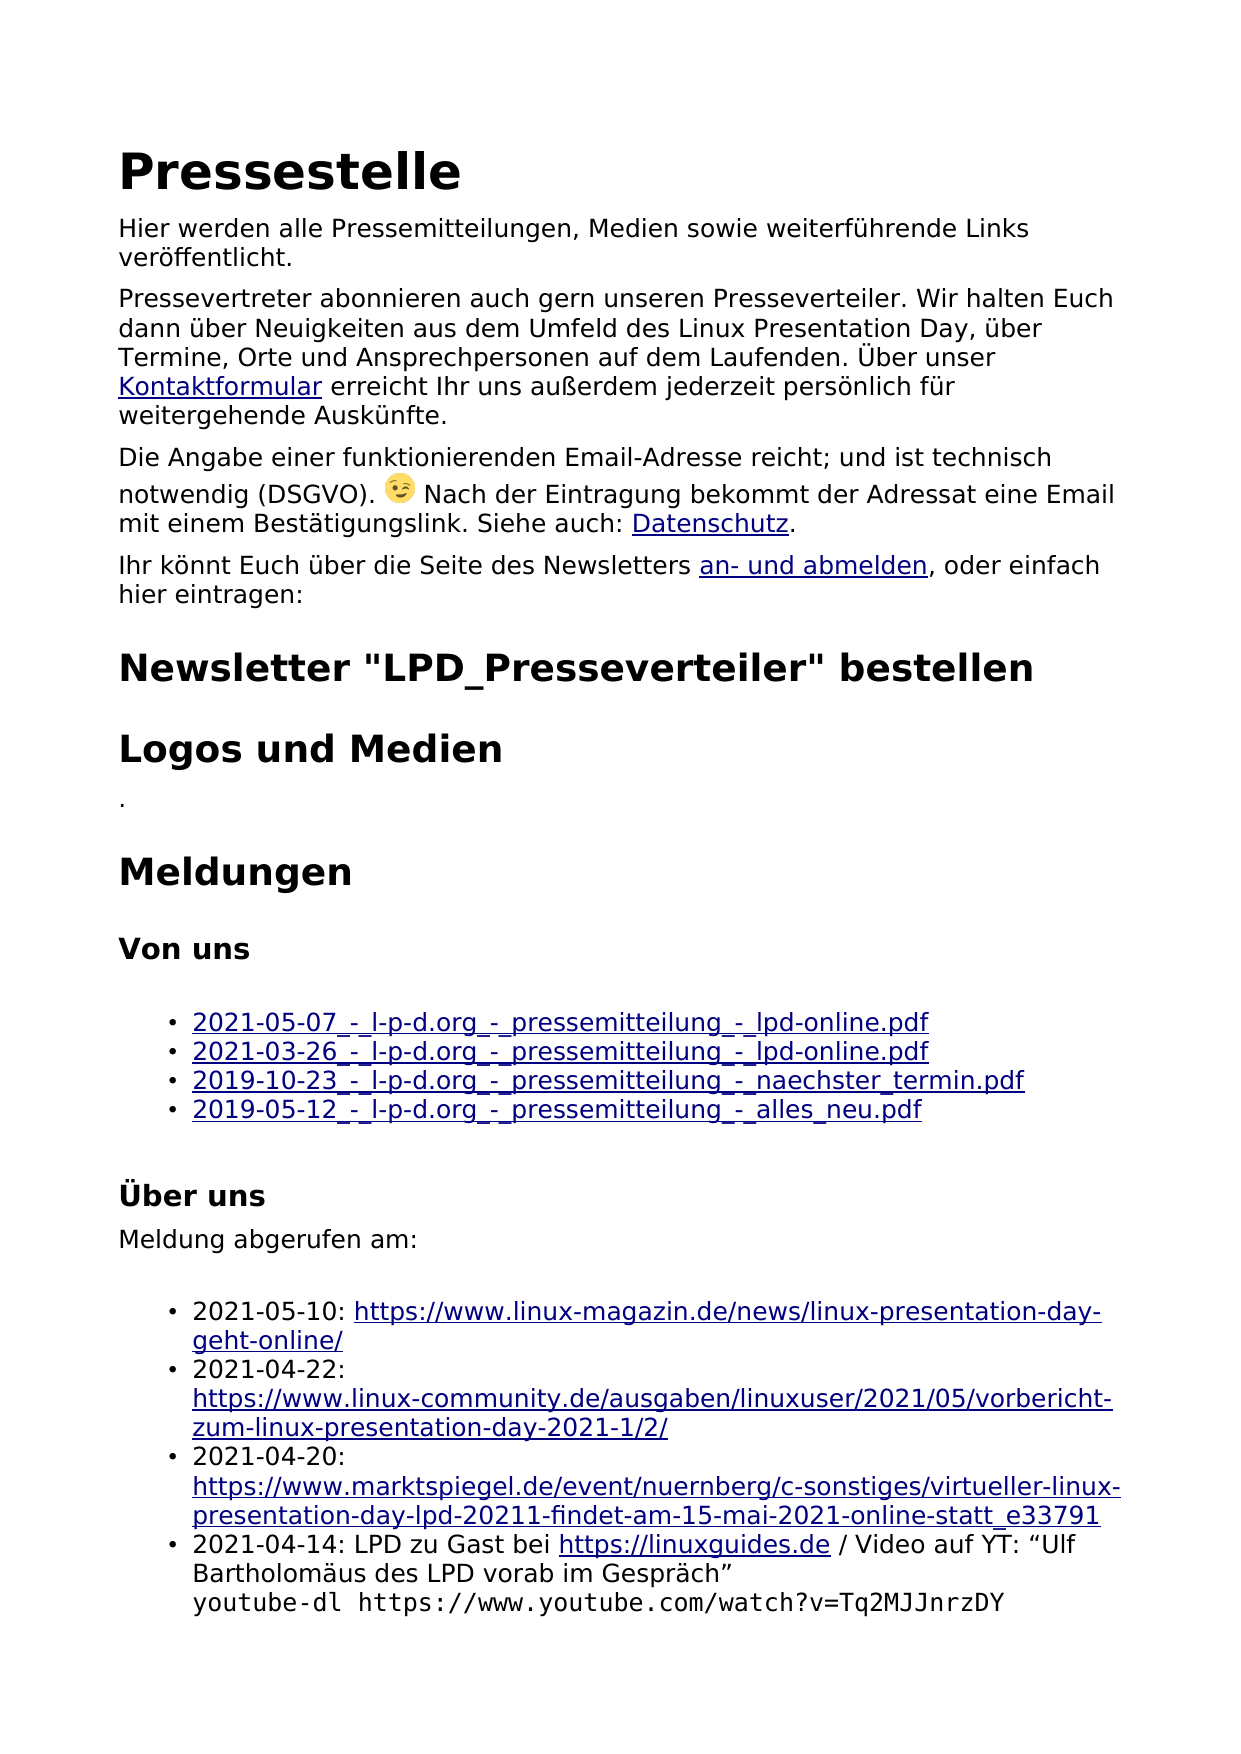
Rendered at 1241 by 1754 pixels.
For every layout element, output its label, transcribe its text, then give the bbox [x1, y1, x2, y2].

subtitle Von uns [118, 932, 1122, 966]
text Pressevertreter abonnieren auch gern unseren Presseverteiler. Wir halten Euch dann über Neuigkeiten aus dem Umfeld des Linux Presentation Day, über Termine, Orte und Ansprechpersonen auf dem Laufenden. Über unser Kontaktformular erreicht Ihr uns außerdem jederzeit persönlich für weitergehende Auskünfte. [118, 285, 1122, 431]
text Meldung abgerufen am: [118, 1226, 1122, 1255]
list 2021-05-07_-_l-p-d.org_-_pressemitteilung_-_lpd-online.pdf [177, 1008, 1122, 1037]
subtitle Meldungen [118, 851, 1122, 894]
list 2021-04-20: https://www.marktspiegel.de/event/nuernberg/c-sonstiges/virtueller-linux-presentation-day-lpd-20211-findet-am-15-mai-2021-online-statt_e33791 [177, 1442, 1122, 1530]
list youtube-dl https://www.youtube.com/watch?v=Tq2MJJnrzDY [177, 1588, 1122, 1617]
text . [118, 784, 1122, 813]
subtitle Über uns [118, 1179, 1122, 1213]
list 2021-03-26_-_l-p-d.org_-_pressemitteilung_-_lpd-online.pdf [177, 1037, 1122, 1066]
text Ihr könnt Euch über die Seite des Newsletters an- und abmelden, oder einfach hier eintragen: [118, 551, 1122, 609]
list 2021-05-10: https://www.linux-magazin.de/news/linux-presentation-day-geht-online/ [177, 1297, 1122, 1355]
list 2021-04-14: LPD zu Gast bei https://linuxguides.de / Video auf YT: “Ulf Bartholomäus des LPD vorab im Gespräch” [177, 1530, 1122, 1588]
text Hier werden alle Pressemitteilungen, Medien sowie weiterführende Links veröffentlicht. [118, 214, 1122, 272]
list 2019-10-23_-_l-p-d.org_-_pressemitteilung_-_naechster_termin.pdf [177, 1066, 1122, 1095]
subtitle Logos und Medien [118, 728, 1122, 772]
text Die Angabe einer funktionierenden Email-Adresse reicht; und ist technisch notwendig (DSGVO). Nach der Eintragung bekommt der Adressat eine Email mit einem Bestätigungslink. Siehe auch: Datenschutz. [118, 443, 1122, 538]
list 2019-05-12_-_l-p-d.org_-_pressemitteilung_-_alles_neu.pdf [177, 1095, 1122, 1124]
subtitle Newsletter "LPD_Presseverteiler" bestellen [118, 647, 1122, 691]
picture [384, 472, 416, 504]
subtitle Pressestelle [118, 143, 1122, 201]
list 2021-04-22: https://www.linux-community.de/ausgaben/linuxuser/2021/05/vorbericht-zum-linux-presentation-day-2021-1/2/ [177, 1355, 1122, 1442]
